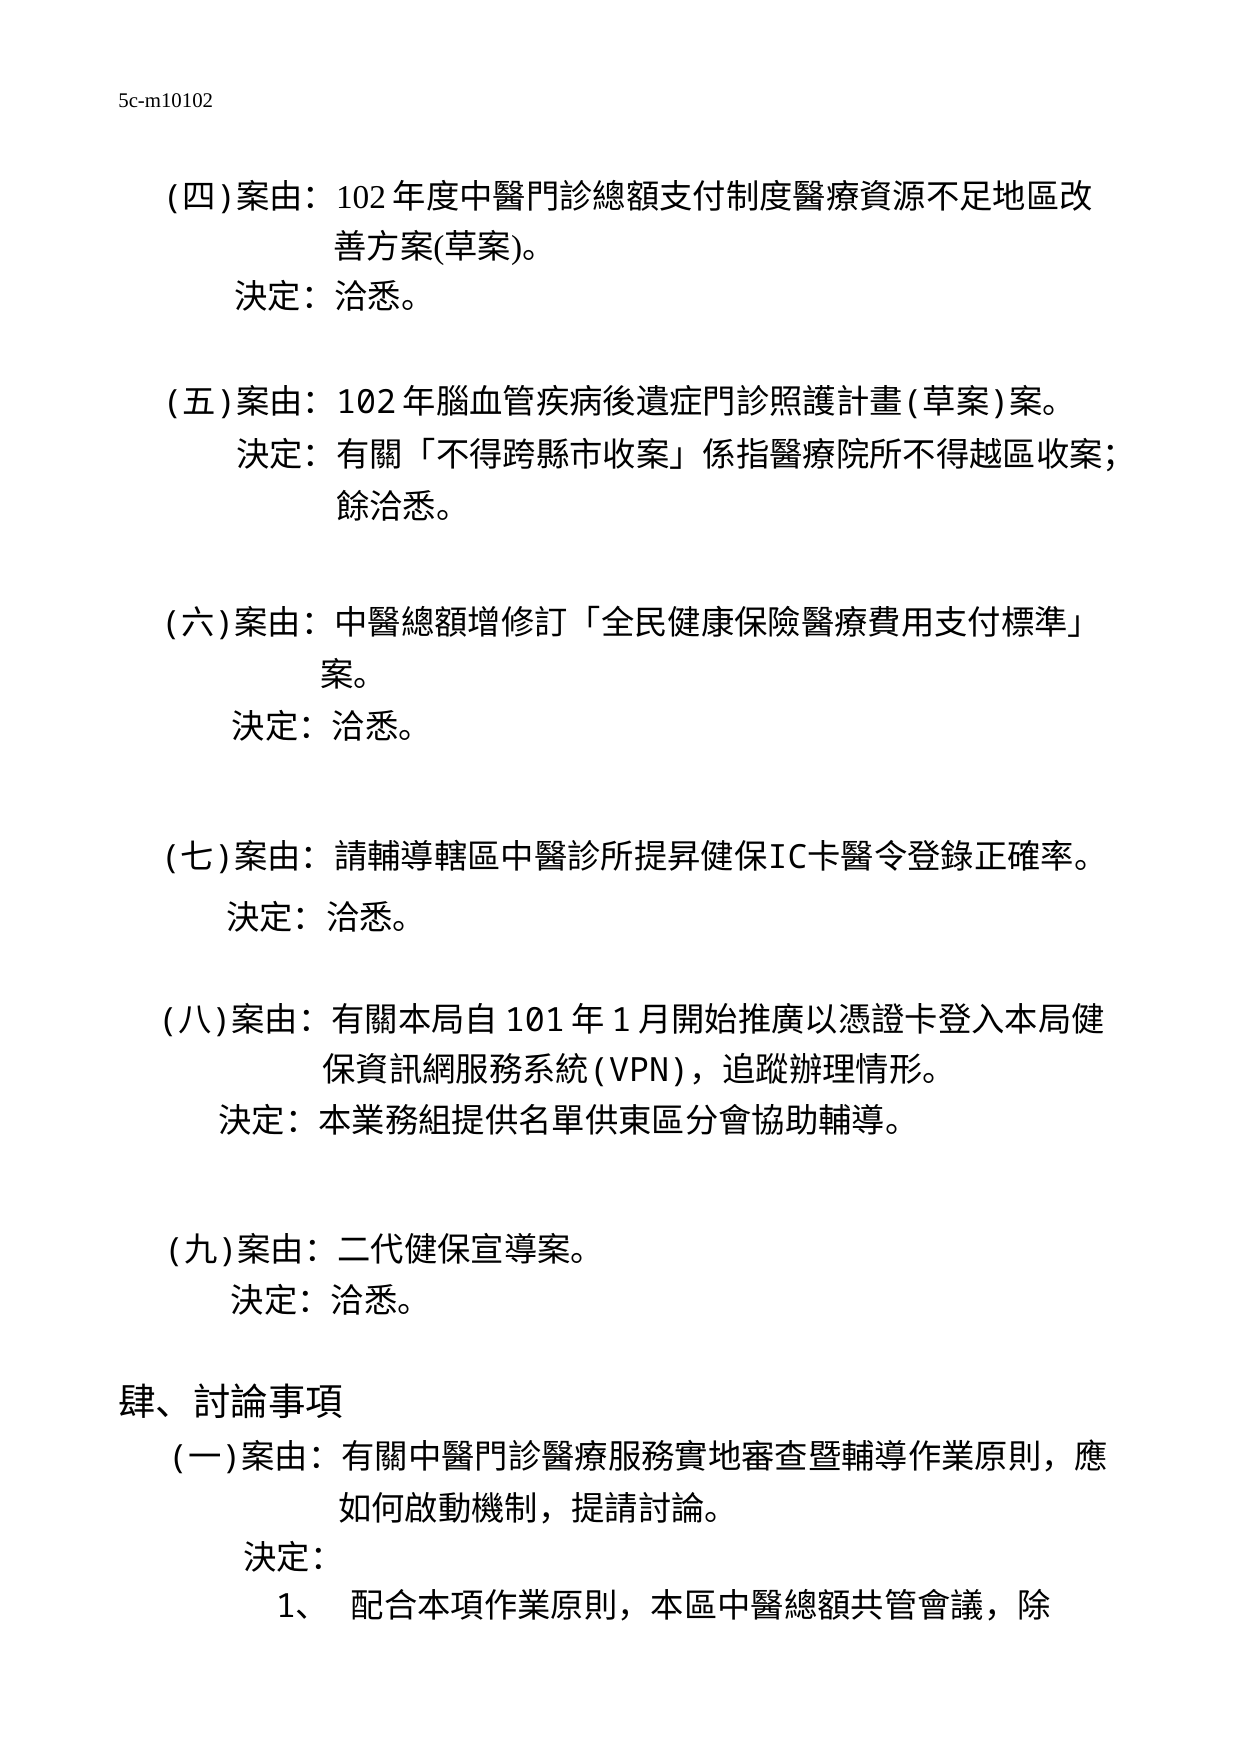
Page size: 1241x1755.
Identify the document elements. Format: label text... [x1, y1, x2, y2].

text (七)案由：請輔導轄區中醫診所提昇健保IC卡醫令登錄正確率。 [161, 826, 1122, 878]
text (八)案由：有關本局自101年1月開始推廣以憑證卡登入本局健保資訊網服務系統(VPN)，追蹤辦理情形。 [158, 991, 1122, 1091]
text 決定： [193, 1531, 1122, 1579]
text 決定：洽悉。 [162, 891, 1122, 939]
text (九)案由：二代健保宣導案。 [131, 1220, 1122, 1272]
text 決定：洽悉。 [234, 268, 1122, 318]
text 決定：洽悉。 [148, 697, 1122, 749]
text 決定：本業務組提供名單供東區分會協助輔導。 [118, 1091, 1122, 1143]
text (一)案由：有關中醫門診醫療服務實地審查暨輔導作業原則，應如何啟動機制，提請討論。 [168, 1427, 1122, 1531]
text (五)案由：102年腦血管疾病後遺症門診照護計畫(草案)案。 [119, 368, 1110, 424]
text (六)案由：中醫總額增修訂「全民健康保險醫療費用支付標準」案。 [161, 593, 1122, 697]
text (四)案由：102年度中醫門診總額支付制度醫療資源不足地區改善方案(草案)。 [162, 168, 1122, 268]
text 肆、討論事項 [118, 1372, 1122, 1427]
text 餘洽悉。 [186, 476, 1122, 528]
text 決定：洽悉。 [131, 1272, 1122, 1322]
list 配合本項作業原則，本區中醫總額共管會議，除 [276, 1579, 1122, 1627]
text 決定：有關「不得跨縣市收案」係指醫療院所不得越區收案； [186, 424, 1122, 476]
